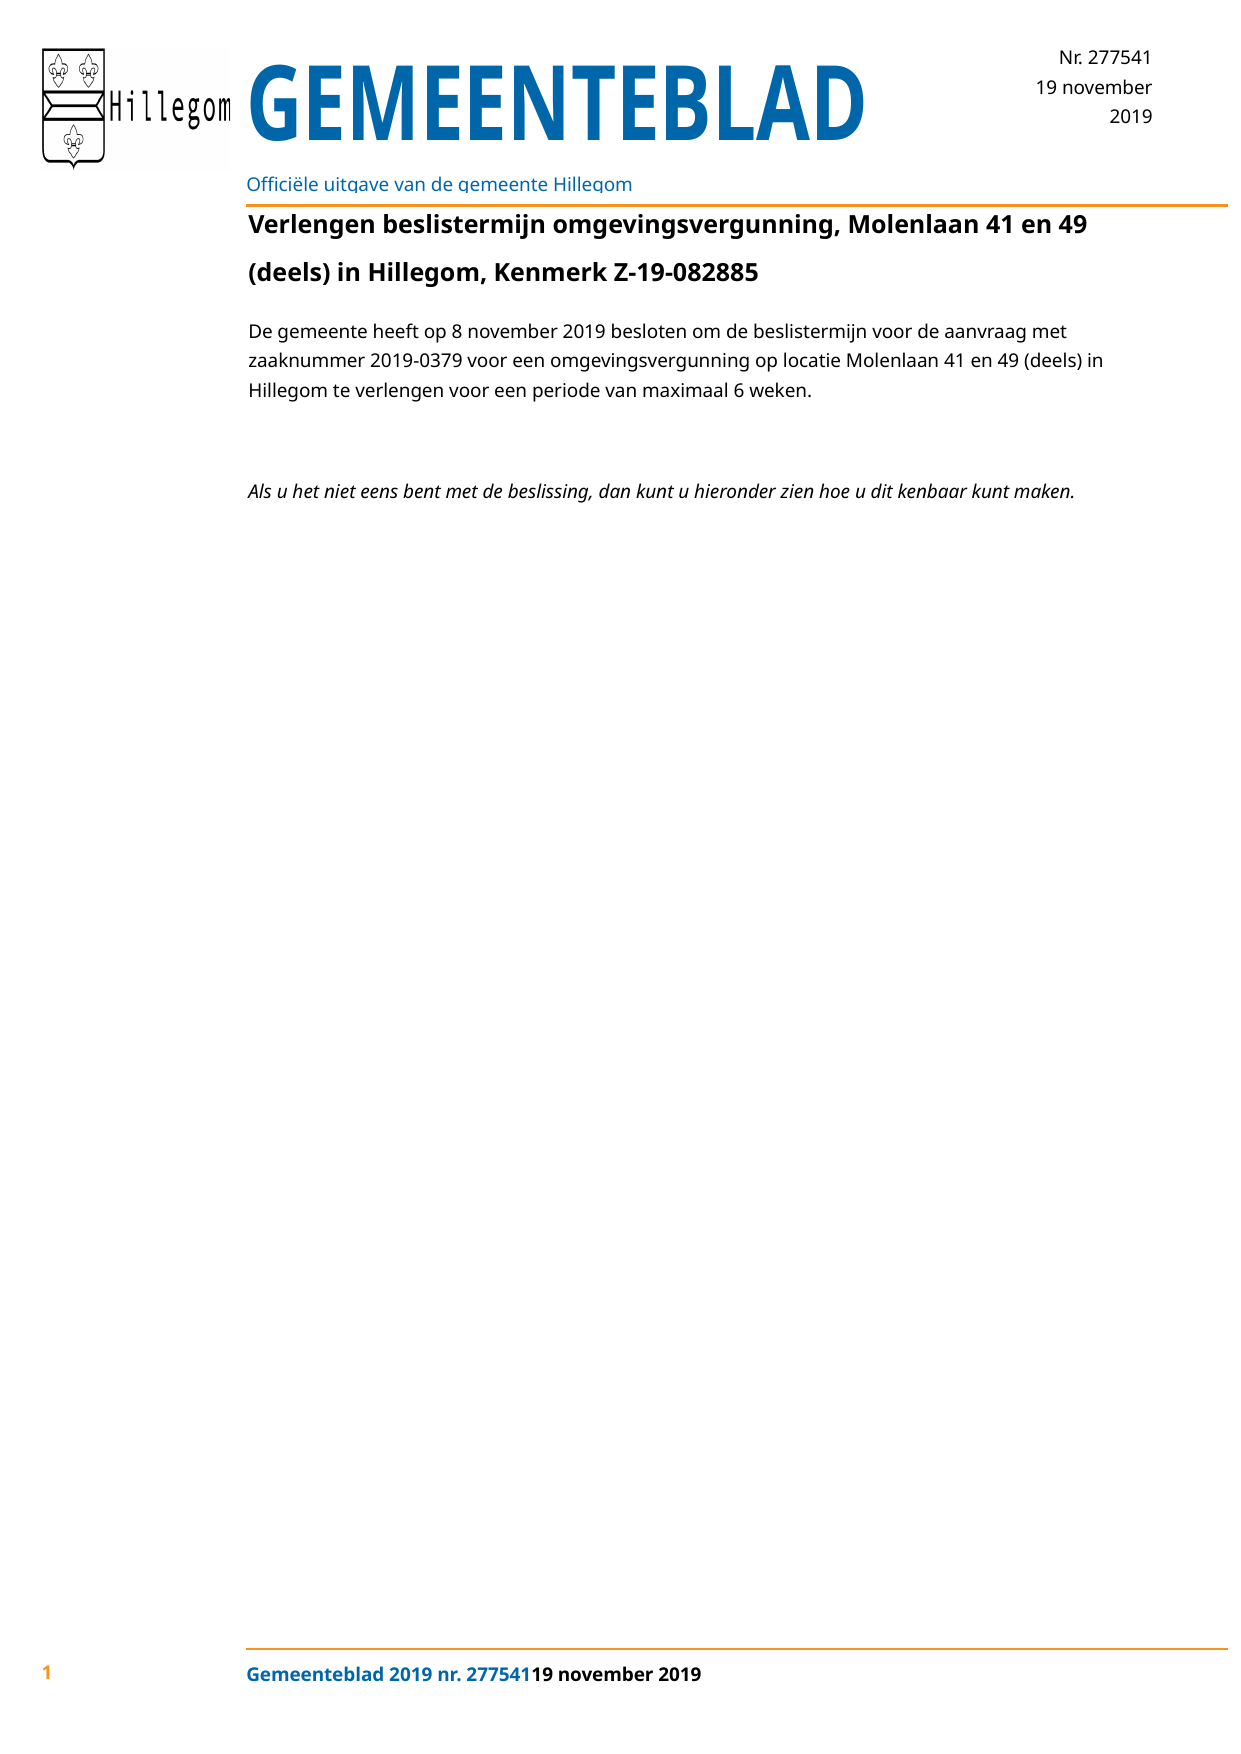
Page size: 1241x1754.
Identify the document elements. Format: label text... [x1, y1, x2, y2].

text Als u het niet eens bent met de beslissing, dan kunt u hieronder zien hoe u dit kenbaar kunt maken. [248, 478, 1152, 504]
text Verlengen beslistermijn omgevingsvergunning, Molenlaan 41 en 49 (deels) in Hillegom, Kenmerk Z-19-082885 [248, 207, 1152, 288]
picture [41, 47, 231, 172]
text De gemeente heeft op 8 november 2019 besloten om de beslistermijn voor de aanvraag met zaaknummer 2019-0379 voor een omgevingsvergunning op locatie Molenlaan 41 en 49 (deels) in Hillegom te verlengen voor een periode van maximaal 6 weken. [248, 318, 1152, 403]
